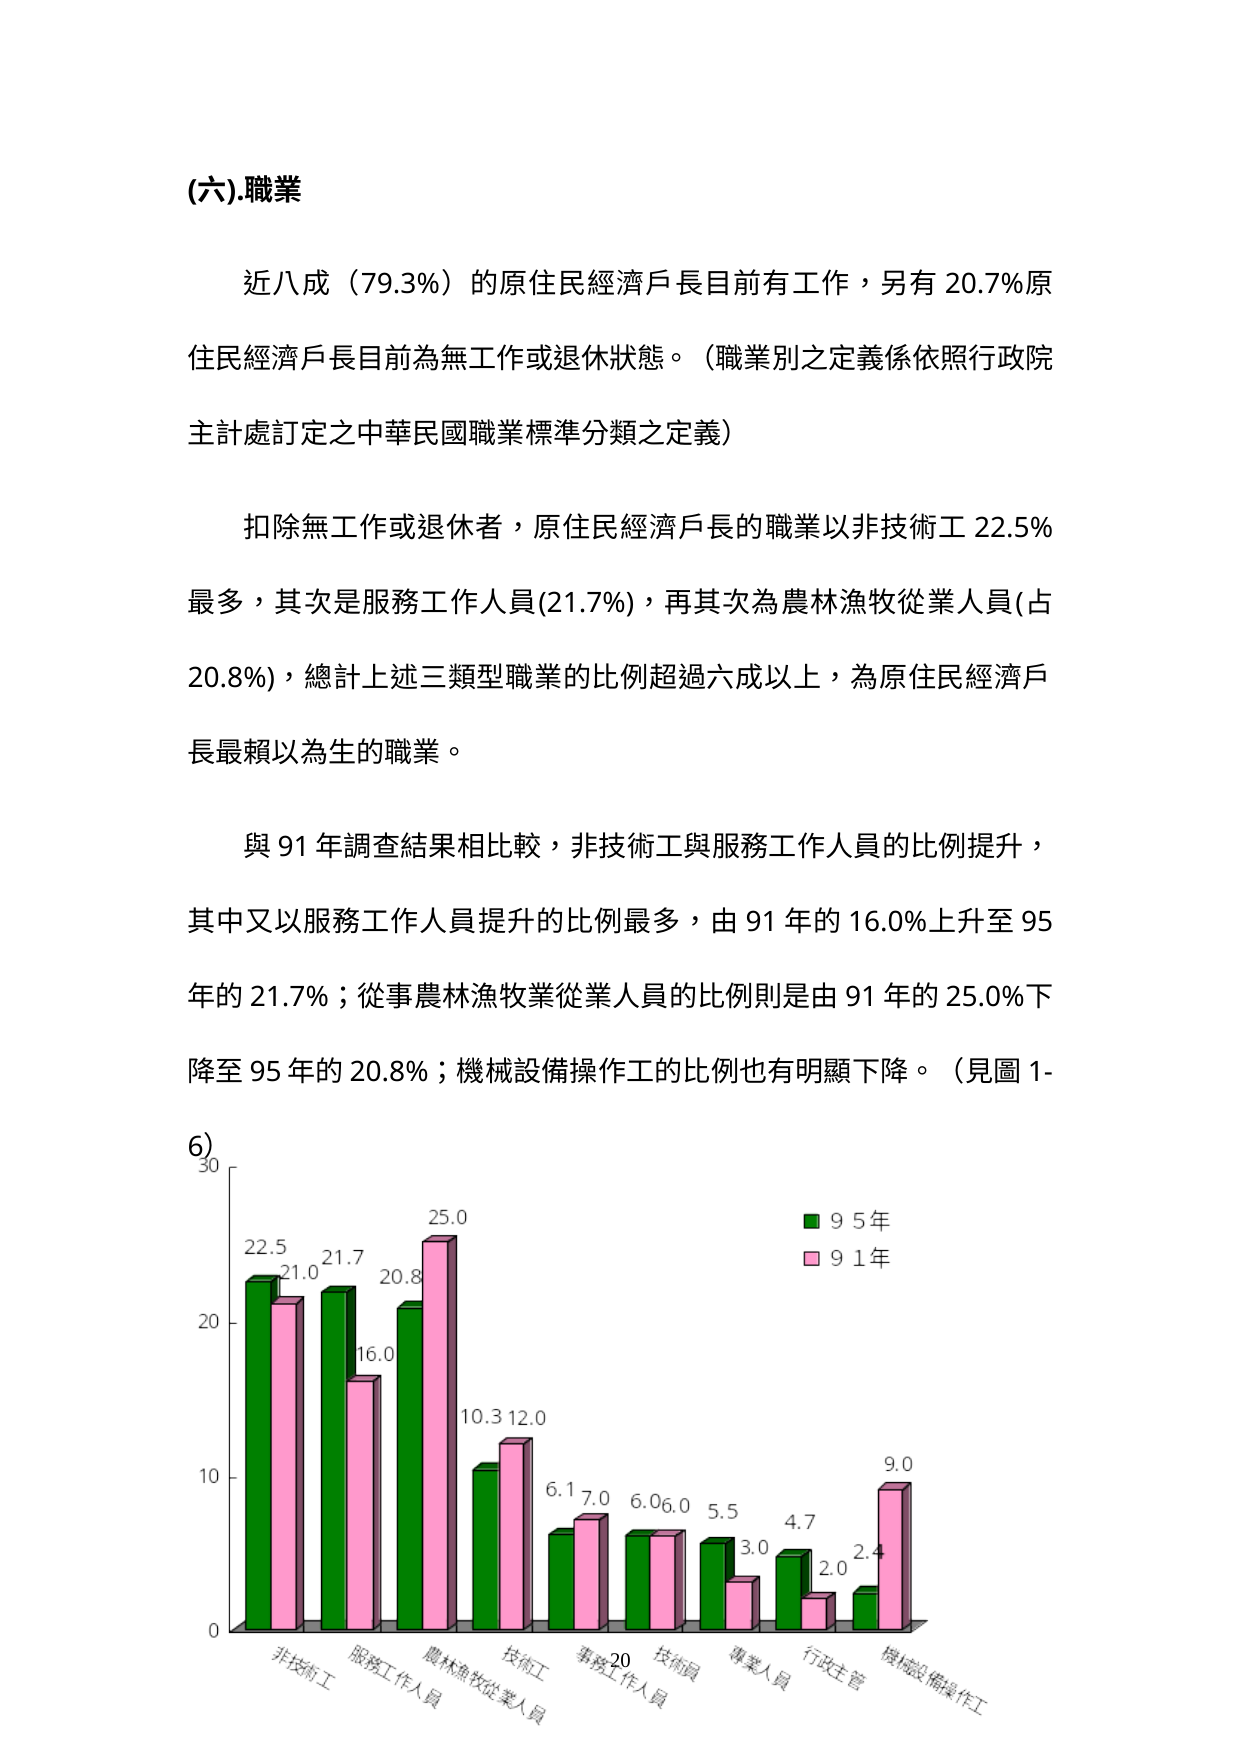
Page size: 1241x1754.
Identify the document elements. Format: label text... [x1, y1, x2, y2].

text 近八成（79.3%）的原住民經濟戶長目前有工作，另有20.7%原住民經濟戶長目前為無工作或退休狀態。（職業別之定義係依照行政院主計處訂定之中華民國職業標準分類之定義） [187, 244, 1053, 469]
text (六).職業 [187, 150, 1053, 225]
text 與91年調查結果相比較，非技術工與服務工作人員的比例提升，其中又以服務工作人員提升的比例最多，由91年的16.0%上升至95年的21.7%；從事農林漁牧業從業人員的比例則是由91年的25.0%下降至95年的20.8%；機械設備操作工的比例也有明顯下降。（見圖1-6） [187, 806, 1053, 1181]
text 扣除無工作或退休者，原住民經濟戶長的職業以非技術工22.5%最多，其次是服務工作人員(21.7%)，再其次為農林漁牧從業人員(占20.8%)，總計上述三類型職業的比例超過六成以上，為原住民經濟戶長最賴以為生的職業。 [187, 487, 1053, 787]
